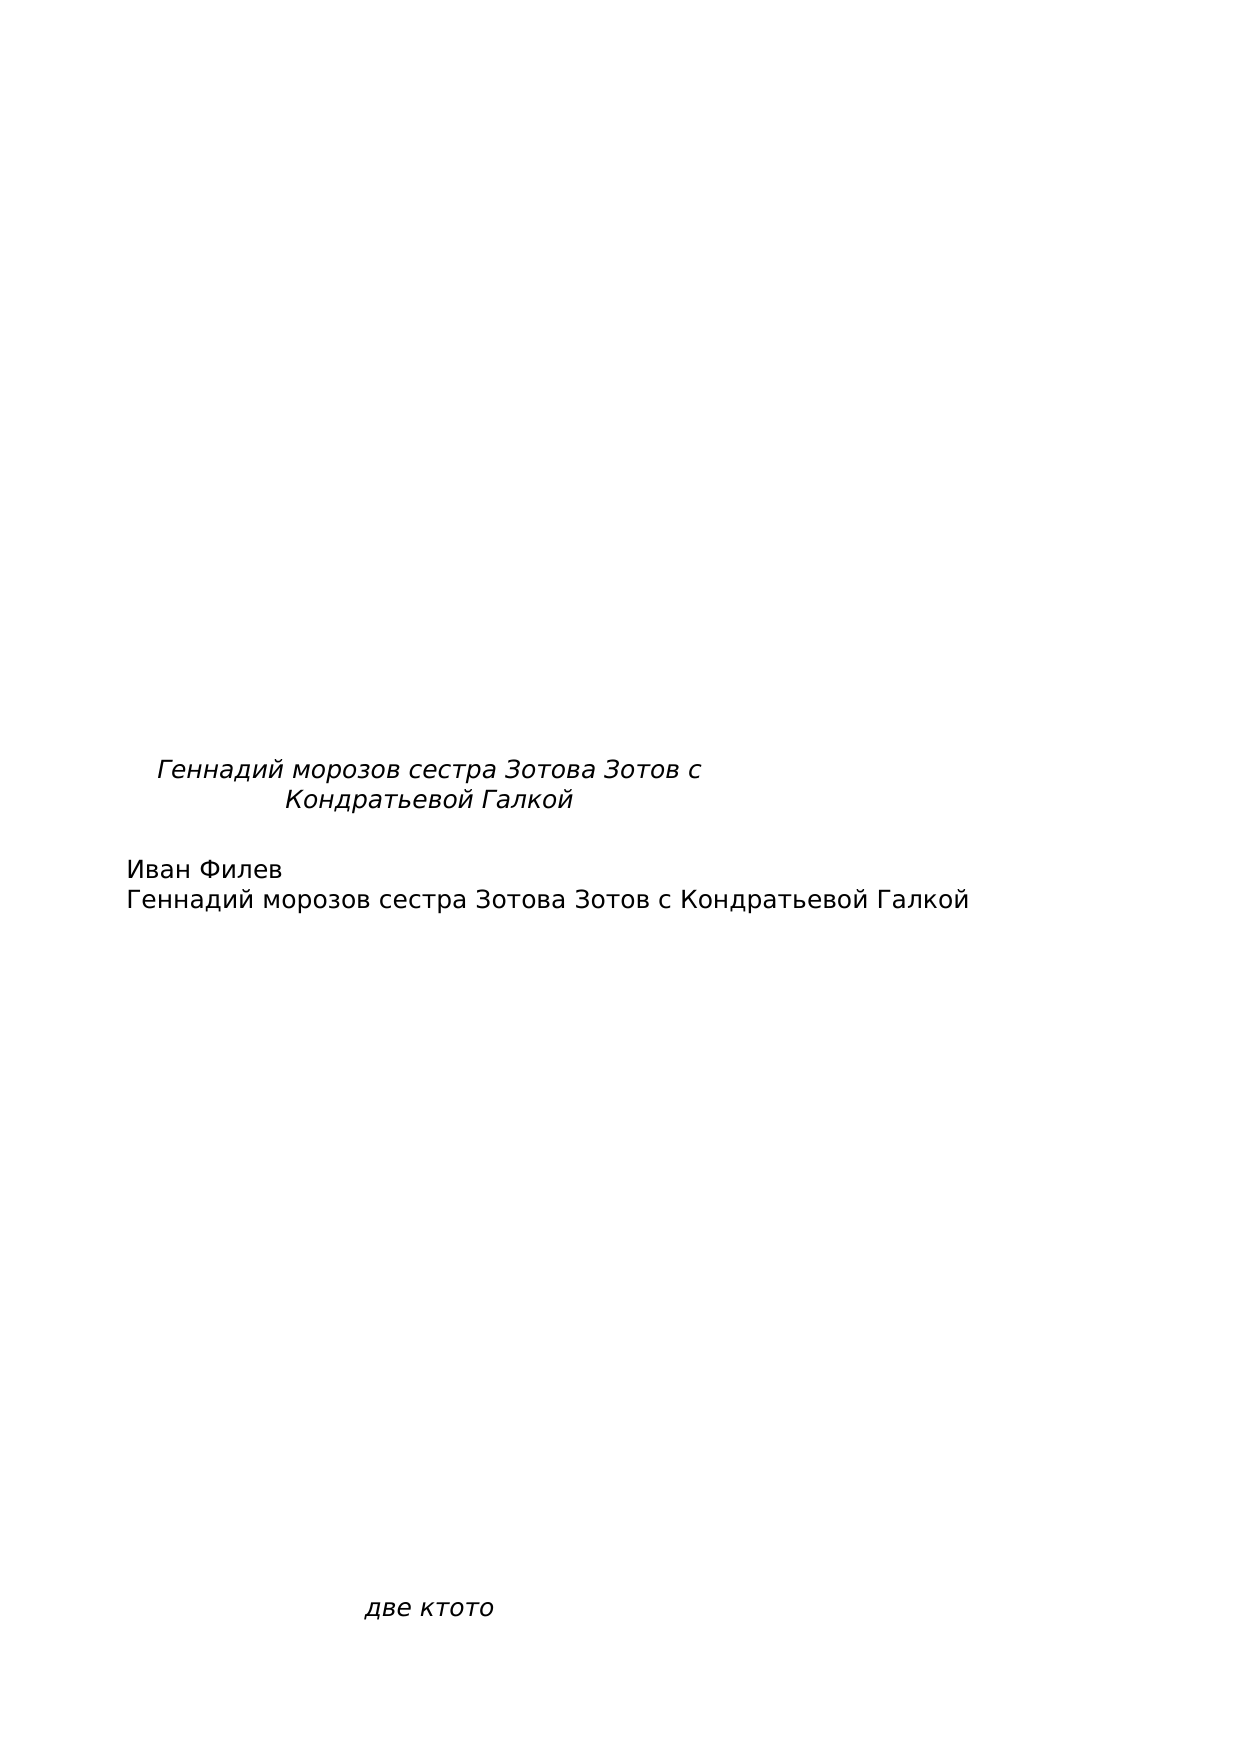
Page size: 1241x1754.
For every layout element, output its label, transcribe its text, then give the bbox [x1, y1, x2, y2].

text Иван Филев Геннадий морозов сестра Зотова Зотов с Кондратьевой Галкой [118, 826, 1122, 943]
text две ктото [118, 968, 743, 1622]
text Геннадий морозов сестра Зотова Зотов с Кондратьевой Галкой [118, 131, 743, 814]
